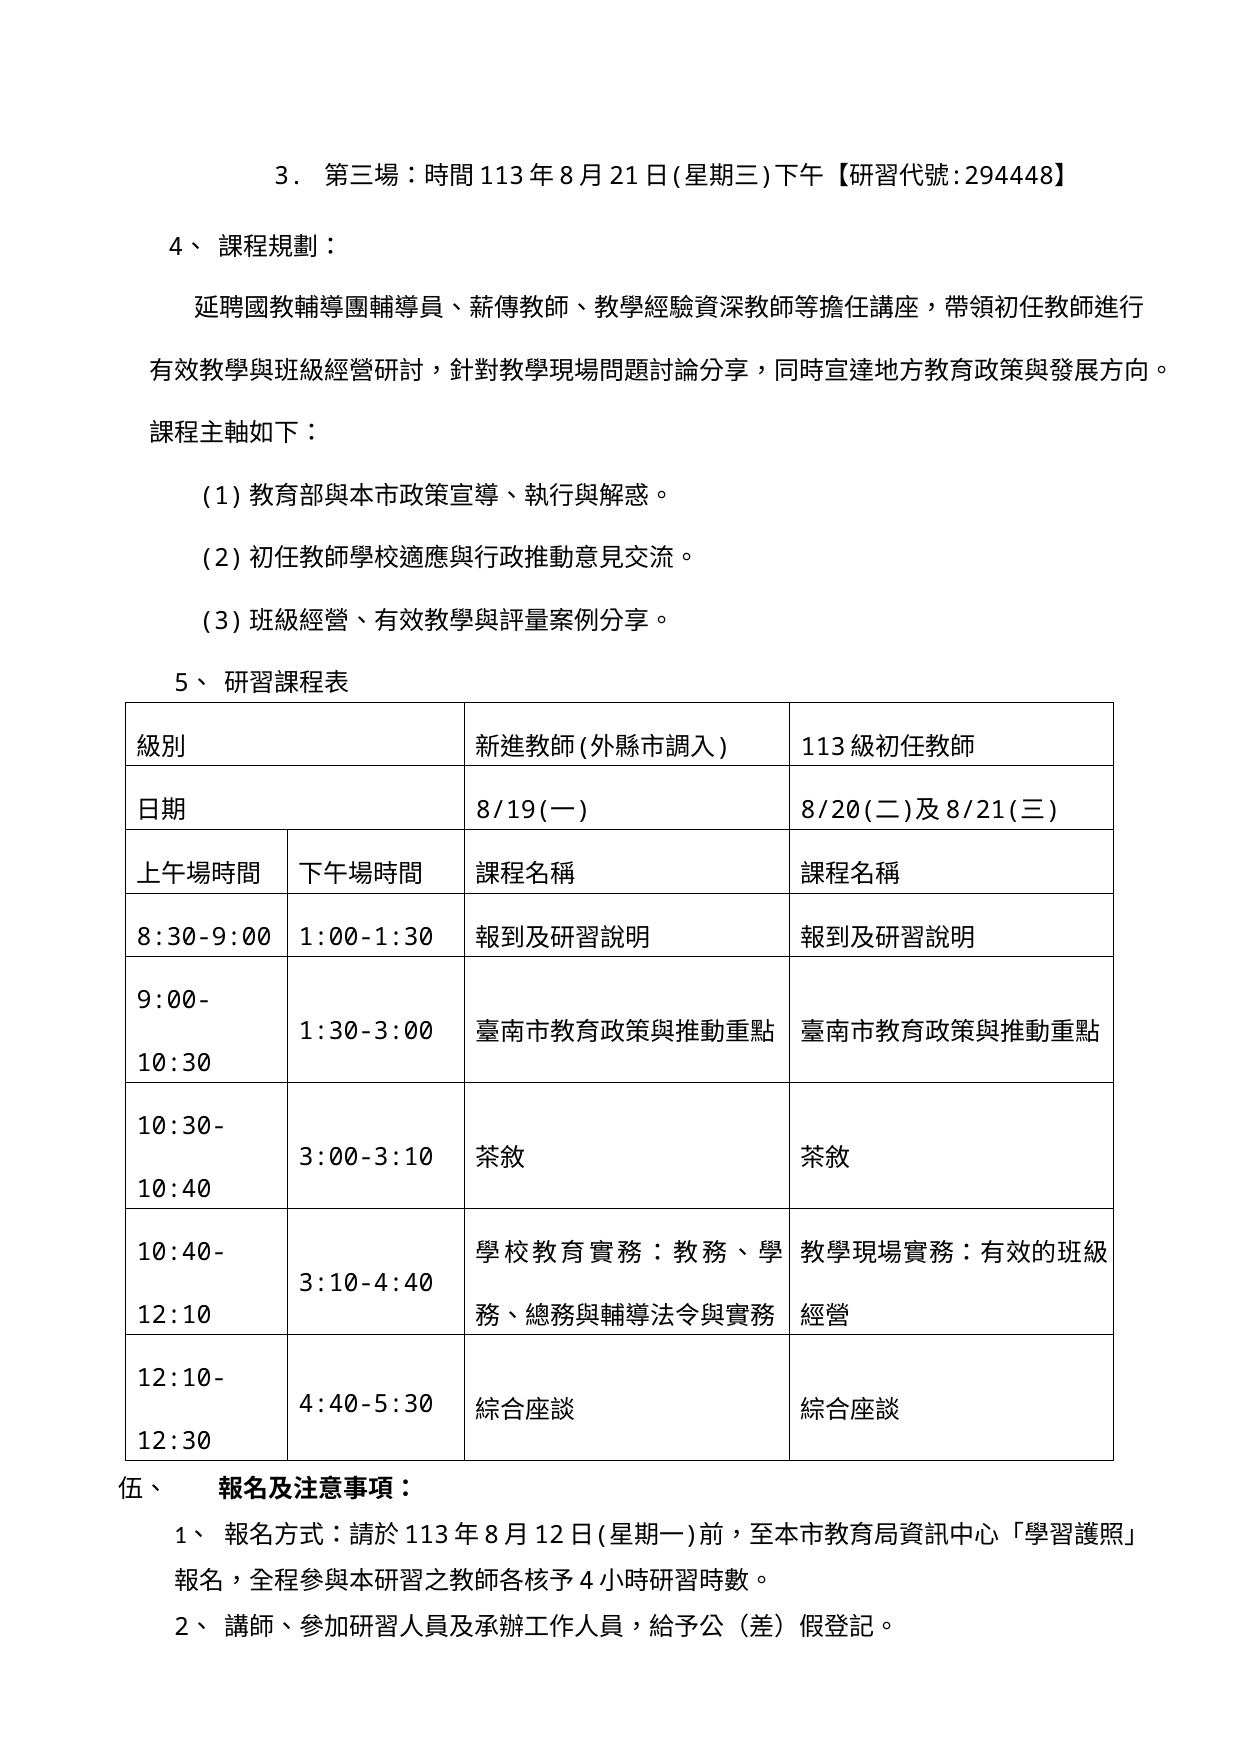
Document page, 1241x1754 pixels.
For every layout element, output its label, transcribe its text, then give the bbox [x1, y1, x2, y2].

table_cell 12:10-12:30 [126, 1335, 287, 1460]
table_cell 8/20(二)及8/21(三) [790, 766, 1113, 829]
list 研習課程表 [174, 639, 1150, 702]
list 報名方式：請於113年8月12日(星期一)前，至本市教育局資訊中心「學習護照」報名，全程參與本研習之教師各核予4小時研習時數。 [174, 1507, 1150, 1599]
table_header 新進教師(外縣市調入) [465, 703, 789, 765]
list 課程規劃： [168, 218, 1150, 264]
table_cell 茶敘 [790, 1083, 1113, 1208]
text 延聘國教輔導團輔導員、薪傳教師、教學經驗資深教師等擔任講座，帶領初任教師進行有效教學與班級經營研討，針對教學現場問題討論分享，同時宣達地方教育政策與發展方向。課程主軸如下： [149, 264, 1150, 452]
list 教育部與本市政策宣導、執行與解惑。 [199, 452, 1150, 514]
table_cell 課程名稱 [790, 830, 1113, 892]
table_header 級別 [126, 703, 464, 765]
table_cell 4:40-5:30 [288, 1335, 464, 1460]
table_cell 8/19(一) [465, 766, 789, 829]
table_cell 3:10-4:40 [288, 1209, 464, 1334]
table_cell 3:00-3:10 [288, 1083, 464, 1208]
table_cell 綜合座談 [790, 1335, 1113, 1460]
table_cell 綜合座談 [465, 1335, 789, 1460]
table_cell 10:40-12:10 [126, 1209, 287, 1334]
table_cell 1:00-1:30 [288, 894, 464, 956]
table_cell 報到及研習說明 [790, 894, 1113, 956]
table_cell 1:30-3:00 [288, 957, 464, 1082]
list 報名及注意事項： [118, 1461, 1150, 1507]
list 初任教師學校適應與行政推動意見交流。 [199, 514, 1150, 577]
table_cell 教學現場實務：有效的班級經營 [790, 1209, 1113, 1334]
table_cell 報到及研習說明 [465, 894, 789, 956]
table_cell 上午場時間 [126, 830, 287, 892]
list 第三場：時間113年8月21日(星期三)下午【研習代號:294448】 [274, 148, 1150, 193]
table_cell 臺南市教育政策與推動重點 [790, 957, 1113, 1082]
table_cell 下午場時間 [288, 830, 464, 892]
table_header 113級初任教師 [790, 703, 1113, 765]
list 班級經營、有效教學與評量案例分享。 [199, 577, 1150, 639]
table_cell 臺南市教育政策與推動重點 [465, 957, 789, 1082]
table_cell 9:00-10:30 [126, 957, 287, 1082]
list 講師、參加研習人員及承辦工作人員，給予公（差）假登記。 [174, 1599, 1150, 1644]
table_cell 10:30-10:40 [126, 1083, 287, 1208]
table_cell 茶敘 [465, 1083, 789, 1208]
table_cell 學校教育實務：教務、學務、總務與輔導法令與實務 [465, 1209, 789, 1334]
table_cell 8:30-9:00 [126, 894, 287, 956]
table_cell 課程名稱 [465, 830, 789, 892]
table_cell 日期 [126, 766, 464, 829]
